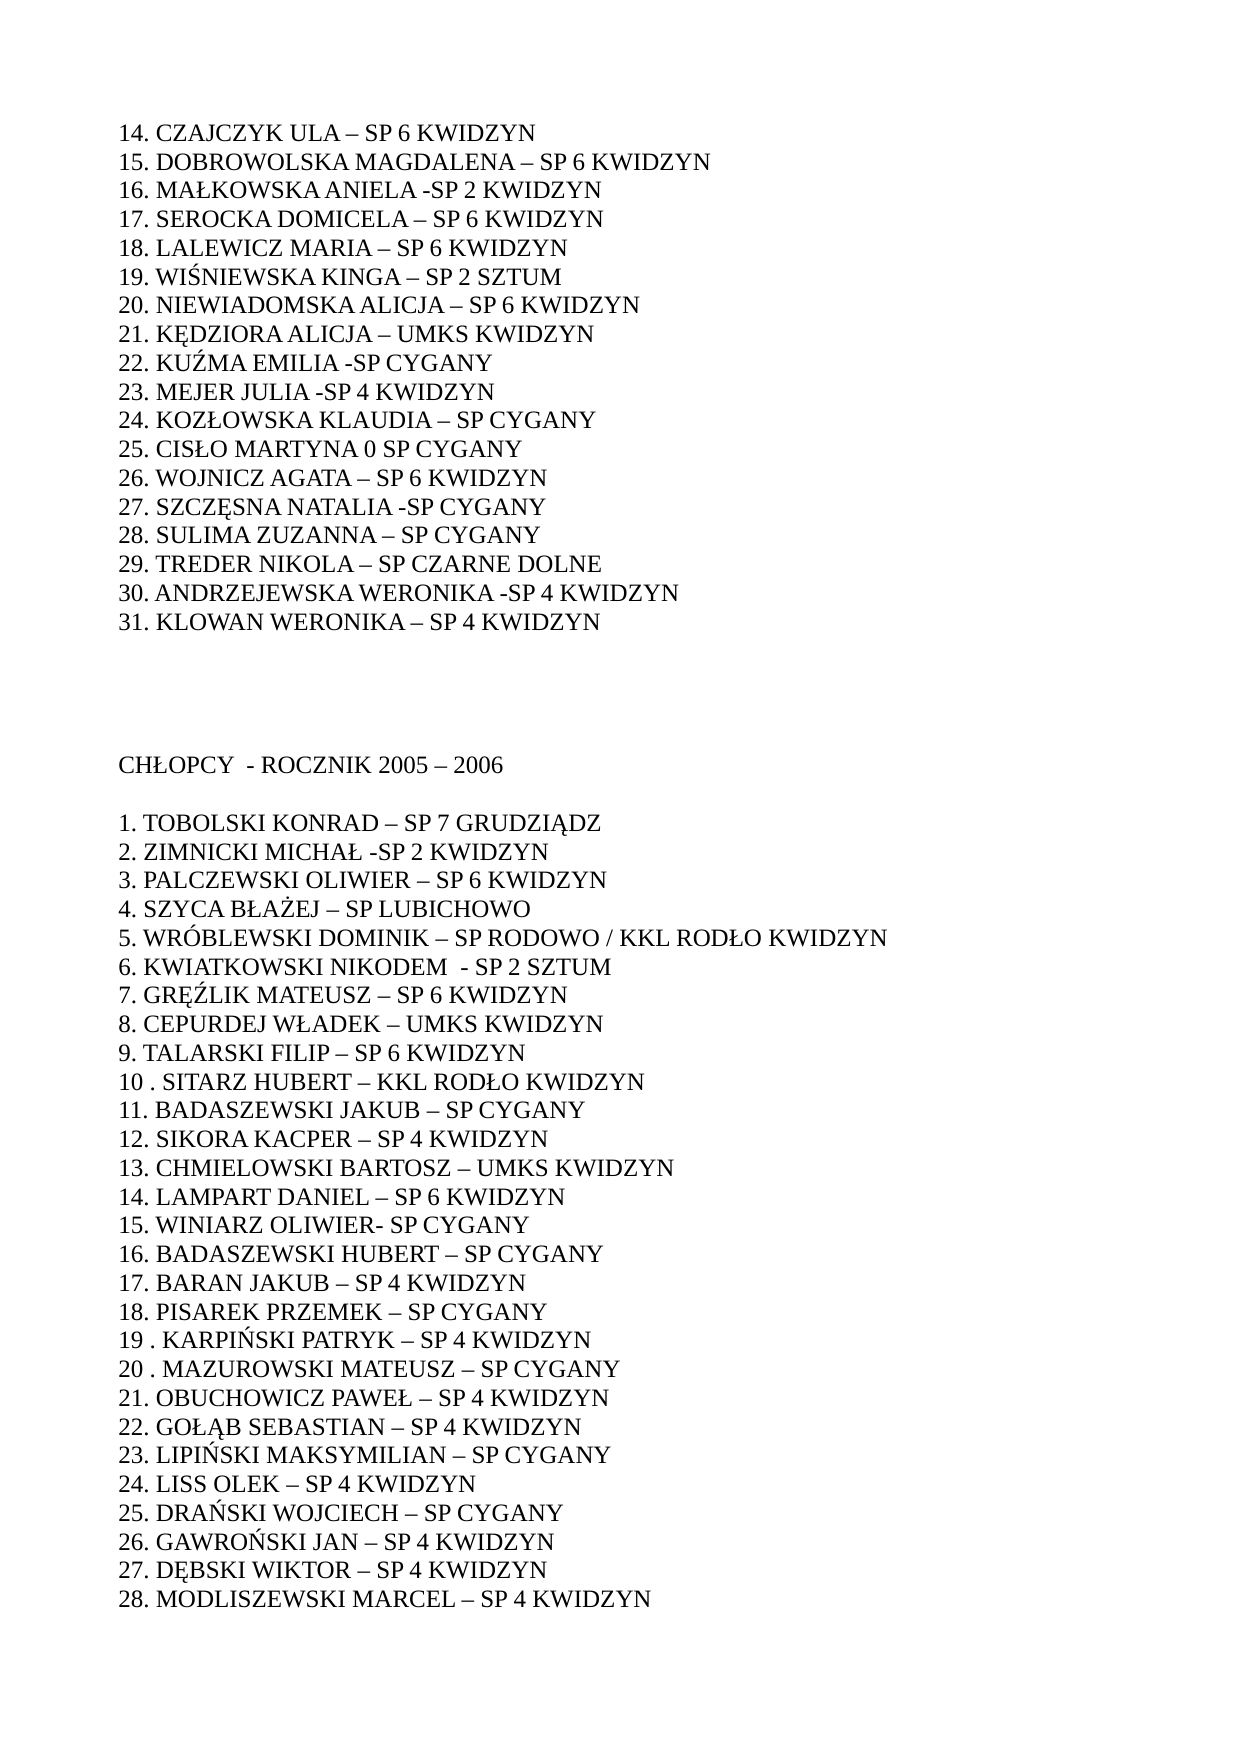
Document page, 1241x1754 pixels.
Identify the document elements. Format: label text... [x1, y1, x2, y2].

text 23. LIPIŃSKI MAKSYMILIAN – SP CYGANY [118, 1441, 1122, 1469]
text 2. ZIMNICKI MICHAŁ -SP 2 KWIDZYN [118, 837, 1122, 866]
text 29. TREDER NIKOLA – SP CZARNE DOLNE [118, 549, 1122, 578]
text 15. WINIARZ OLIWIER- SP CYGANY [118, 1211, 1122, 1239]
text 27. DĘBSKI WIKTOR – SP 4 KWIDZYN [118, 1556, 1122, 1584]
text 28. SULIMA ZUZANNA – SP CYGANY [118, 521, 1122, 549]
text 19 . KARPIŃSKI PATRYK – SP 4 KWIDZYN [118, 1326, 1122, 1354]
text 18. PISAREK PRZEMEK – SP CYGANY [118, 1297, 1122, 1326]
text 16. MAŁKOWSKA ANIELA -SP 2 KWIDZYN [118, 176, 1122, 204]
text 28. MODLISZEWSKI MARCEL – SP 4 KWIDZYN [118, 1584, 1122, 1613]
text 4. SZYCA BŁAŻEJ – SP LUBICHOWO [118, 894, 1122, 923]
text 20. NIEWIADOMSKA ALICJA – SP 6 KWIDZYN [118, 291, 1122, 319]
text 25. CISŁO MARTYNA 0 SP CYGANY [118, 434, 1122, 463]
text 10 . SITARZ HUBERT – KKL RODŁO KWIDZYN [118, 1067, 1122, 1096]
text 20 . MAZUROWSKI MATEUSZ – SP CYGANY [118, 1354, 1122, 1383]
text 9. TALARSKI FILIP – SP 6 KWIDZYN [118, 1038, 1122, 1067]
text 17. BARAN JAKUB – SP 4 KWIDZYN [118, 1268, 1122, 1297]
text 18. LALEWICZ MARIA – SP 6 KWIDZYN [118, 233, 1122, 262]
text 27. SZCZĘSNA NATALIA -SP CYGANY [118, 492, 1122, 521]
text 21. KĘDZIORA ALICJA – UMKS KWIDZYN [118, 319, 1122, 348]
text 8. CEPURDEJ WŁADEK – UMKS KWIDZYN [118, 1009, 1122, 1038]
text 11. BADASZEWSKI JAKUB – SP CYGANY [118, 1096, 1122, 1124]
text 19. WIŚNIEWSKA KINGA – SP 2 SZTUM [118, 262, 1122, 291]
text 26. WOJNICZ AGATA – SP 6 KWIDZYN [118, 463, 1122, 492]
text 21. OBUCHOWICZ PAWEŁ – SP 4 KWIDZYN [118, 1383, 1122, 1412]
text 23. MEJER JULIA -SP 4 KWIDZYN [118, 377, 1122, 406]
text 14. CZAJCZYK ULA – SP 6 KWIDZYN [118, 118, 1122, 147]
text 17. SEROCKA DOMICELA – SP 6 KWIDZYN [118, 204, 1122, 233]
text 30. ANDRZEJEWSKA WERONIKA -SP 4 KWIDZYN [118, 578, 1122, 607]
text 1. TOBOLSKI KONRAD – SP 7 GRUDZIĄDZ [118, 808, 1122, 837]
text 24. KOZŁOWSKA KLAUDIA – SP CYGANY [118, 406, 1122, 434]
text 22. KUŹMA EMILIA -SP CYGANY [118, 348, 1122, 377]
text 22. GOŁĄB SEBASTIAN – SP 4 KWIDZYN [118, 1412, 1122, 1441]
text 25. DRAŃSKI WOJCIECH – SP CYGANY [118, 1498, 1122, 1527]
text 3. PALCZEWSKI OLIWIER – SP 6 KWIDZYN [118, 866, 1122, 894]
text 13. CHMIELOWSKI BARTOSZ – UMKS KWIDZYN [118, 1153, 1122, 1182]
text 24. LISS OLEK – SP 4 KWIDZYN [118, 1469, 1122, 1498]
text 26. GAWROŃSKI JAN – SP 4 KWIDZYN [118, 1527, 1122, 1556]
text 15. DOBROWOLSKA MAGDALENA – SP 6 KWIDZYN [118, 147, 1122, 176]
text 7. GRĘŹLIK MATEUSZ – SP 6 KWIDZYN [118, 981, 1122, 1009]
text 16. BADASZEWSKI HUBERT – SP CYGANY [118, 1239, 1122, 1268]
text CHŁOPCY - ROCZNIK 2005 – 2006 [118, 751, 1122, 779]
text 12. SIKORA KACPER – SP 4 KWIDZYN [118, 1124, 1122, 1153]
text 31. KLOWAN WERONIKA – SP 4 KWIDZYN [118, 607, 1122, 636]
text 6. KWIATKOWSKI NIKODEM - SP 2 SZTUM [118, 952, 1122, 981]
text 5. WRÓBLEWSKI DOMINIK – SP RODOWO / KKL RODŁO KWIDZYN [118, 923, 1122, 952]
text 14. LAMPART DANIEL – SP 6 KWIDZYN [118, 1182, 1122, 1211]
